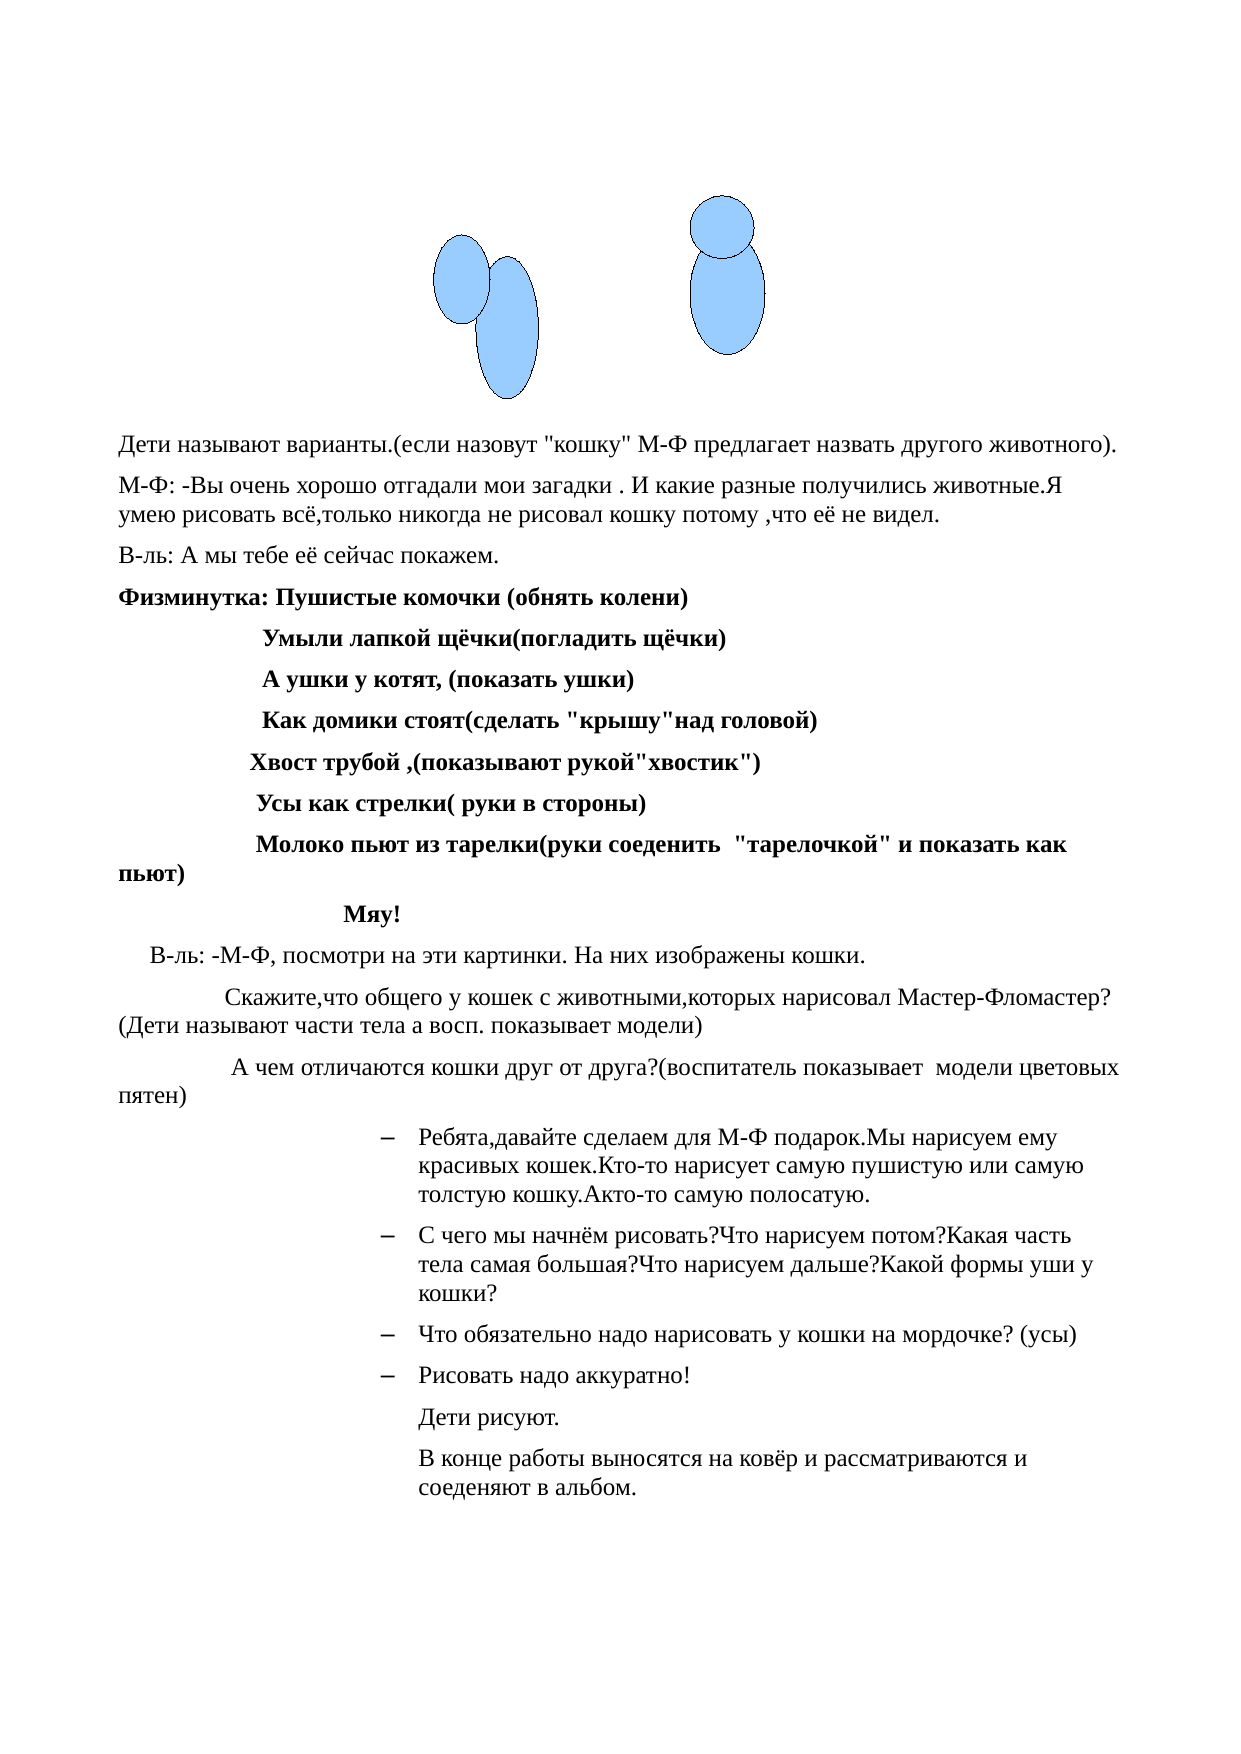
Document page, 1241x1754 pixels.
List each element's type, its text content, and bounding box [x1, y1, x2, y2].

list Рисовать надо аккуратно! [381, 1361, 1122, 1389]
text В-ль: -М-Ф, посмотри на эти картинки. На них изображены кошки. [118, 941, 1122, 969]
text Умыли лапкой щёчки(погладить щёчки) [118, 623, 1122, 652]
text Молоко пьют из тарелки(руки соеденить "тарелочкой" и показать как пьют) [118, 829, 1122, 887]
text Усы как стрелки( руки в стороны) [118, 788, 1122, 817]
text Хвост трубой ,(показывают рукой"хвостик") [118, 747, 1122, 776]
text Мяу! [118, 899, 1122, 928]
text Дети называют варианты.(если назовут "кошку" М-Ф предлагает назвать другого животного). [118, 429, 1122, 458]
text А чем отличаются кошки друг от друга?(воспитатель показывает модели цветовых пятен) [118, 1052, 1122, 1109]
list С чего мы начнём рисовать?Что нарисуем потом?Какая часть тела самая большая?Что нарисуем дальше?Какой формы уши у кошки? [381, 1221, 1122, 1307]
list Что обязательно надо нарисовать у кошки на мордочке? (усы) [381, 1319, 1122, 1348]
text Физминутка: Пушистые комочки (обнять колени) [118, 582, 1122, 611]
text Скажите,что общего у кошек с животными,которых нарисовал Мастер-Фломастер?(Дети называют части тела а восп. показывает модели) [118, 982, 1122, 1039]
text Как домики стоят(сделать "крышу"над головой) [118, 706, 1122, 734]
list Дети рисуют. [381, 1402, 1122, 1431]
text М-Ф: -Вы очень хорошо отгадали мои загадки . И какие разные получились животные.Я умею рисовать всё,только никогда не рисовал кошку потому ,что её не видел. [118, 471, 1122, 528]
list В конце работы выносятся на ковёр и рассматриваются и соеденяют в альбом. [381, 1443, 1122, 1501]
list Ребята,давайте сделаем для М-Ф подарок.Мы нарисуем ему красивых кошек.Кто-то нарисует самую пушистую или самую толстую кошку.Акто-то самую полосатую. [381, 1122, 1122, 1208]
text В-ль: А мы тебе её сейчас покажем. [118, 541, 1122, 569]
text А ушки у котят, (показать ушки) [118, 664, 1122, 693]
